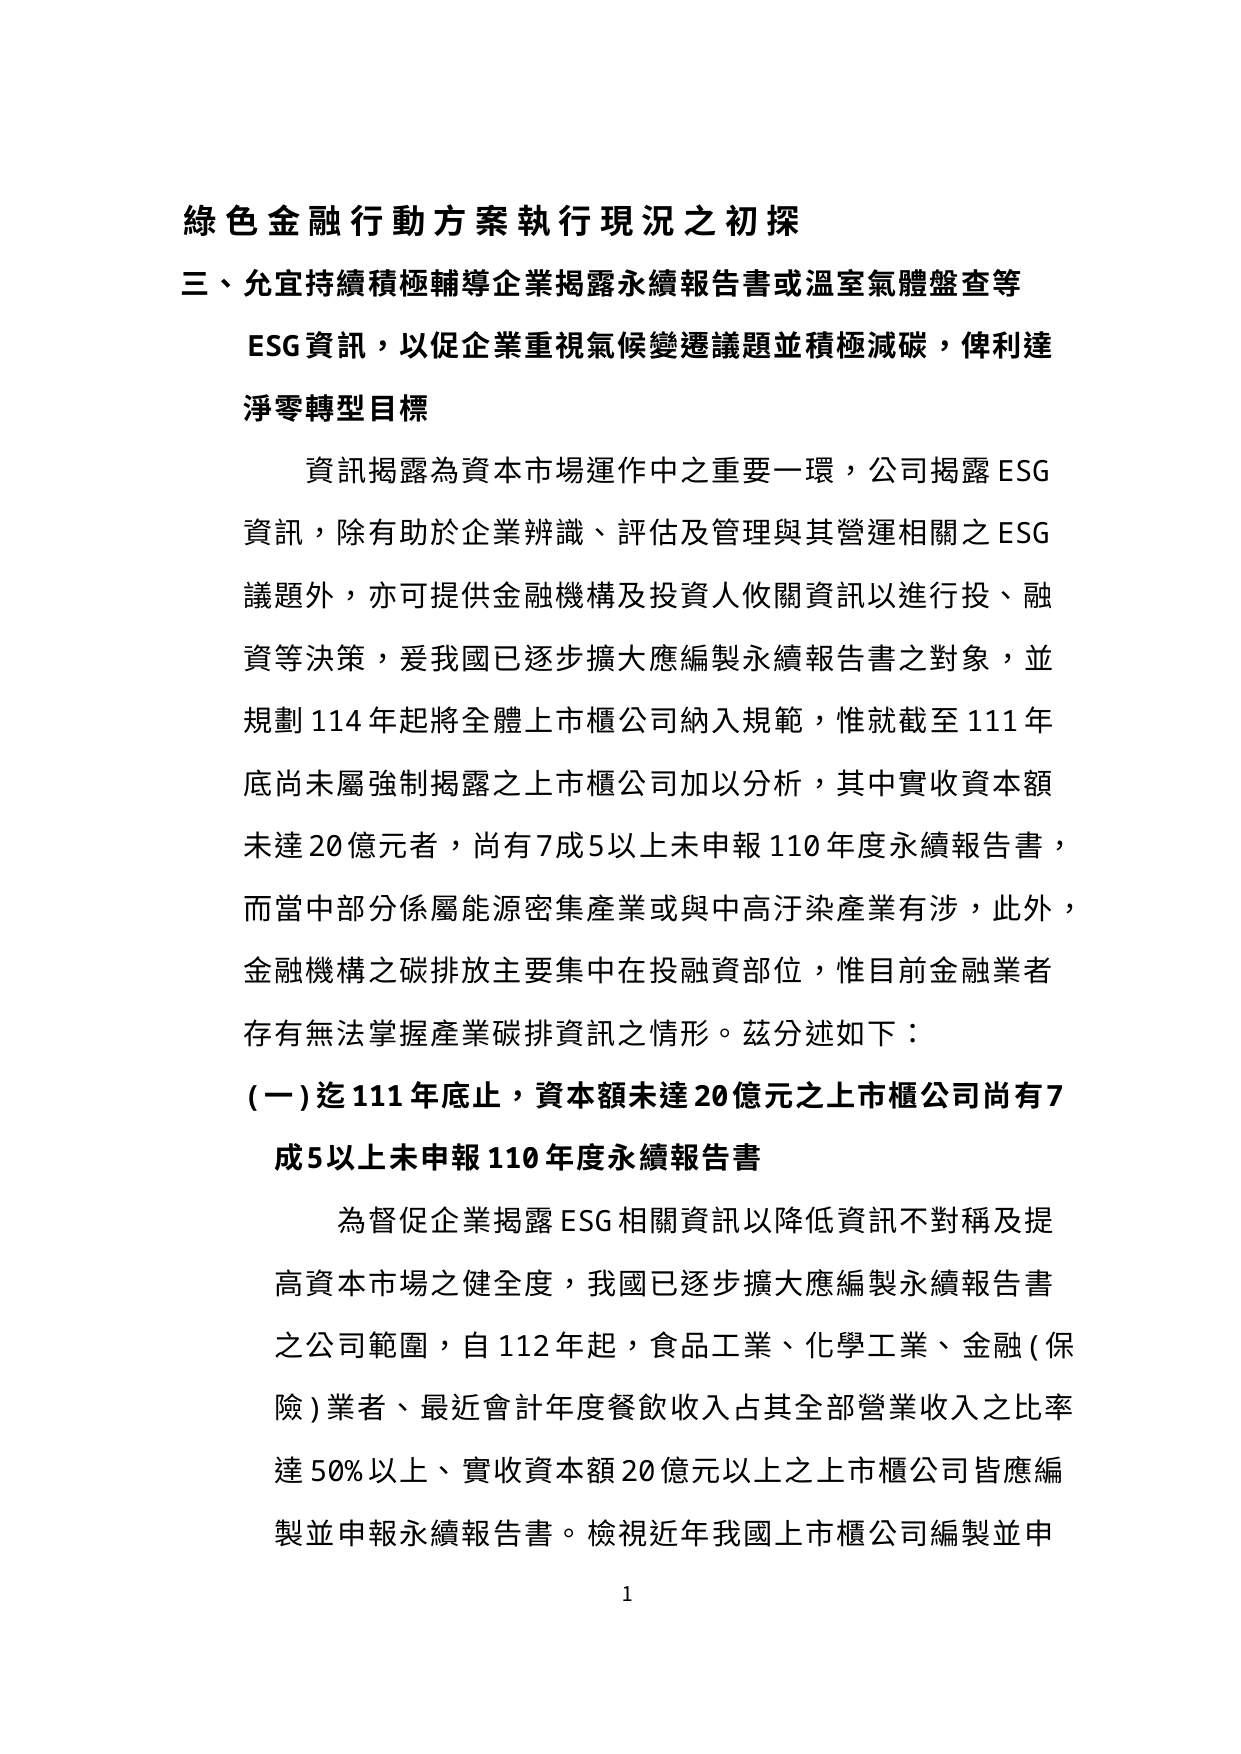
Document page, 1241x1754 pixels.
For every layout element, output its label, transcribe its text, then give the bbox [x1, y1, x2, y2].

text 綠色金融行動方案執行現況之初探 [179, 177, 1075, 240]
text (一)迄111年底止，資本額未達20億元之上市櫃公司尚有7成5以上未申報110年度永續報告書 [238, 1052, 1075, 1177]
text 為督促企業揭露ESG相關資訊以降低資訊不對稱及提高資本市場之健全度，我國已逐步擴大應編製永續報告書之公司範圍，自112年起，食品工業、化學工業、金融(保險)業者、最近會計年度餐飲收入占其全部營業收入之比率達50%以上、實收資本額20億元以上之上市櫃公司皆應編製並申報永續報告書。檢視近年我國上市櫃公司編製並申 [268, 1177, 1075, 1552]
text 三、允宜持續積極輔導企業揭露永續報告書或溫室氣體盤查等ESG資訊，以促企業重視氣候變遷議題並積極減碳，俾利達淨零轉型目標 [179, 240, 1075, 427]
text 資訊揭露為資本市場運作中之重要一環，公司揭露ESG資訊，除有助於企業辨識、評估及管理與其營運相關之ESG議題外，亦可提供金融機構及投資人攸關資訊以進行投、融資等決策，爰我國已逐步擴大應編製永續報告書之對象，並規劃114年起將全體上市櫃公司納入規範，惟就截至111年底尚未屬強制揭露之上市櫃公司加以分析，其中實收資本額未達20億元者，尚有7成5以上未申報110年度永續報告書，而當中部分係屬能源密集產業或與中高汙染產業有涉，此外，金融機構之碳排放主要集中在投融資部位，惟目前金融業者存有無法掌握產業碳排資訊之情形。茲分述如下： [238, 427, 1075, 1052]
